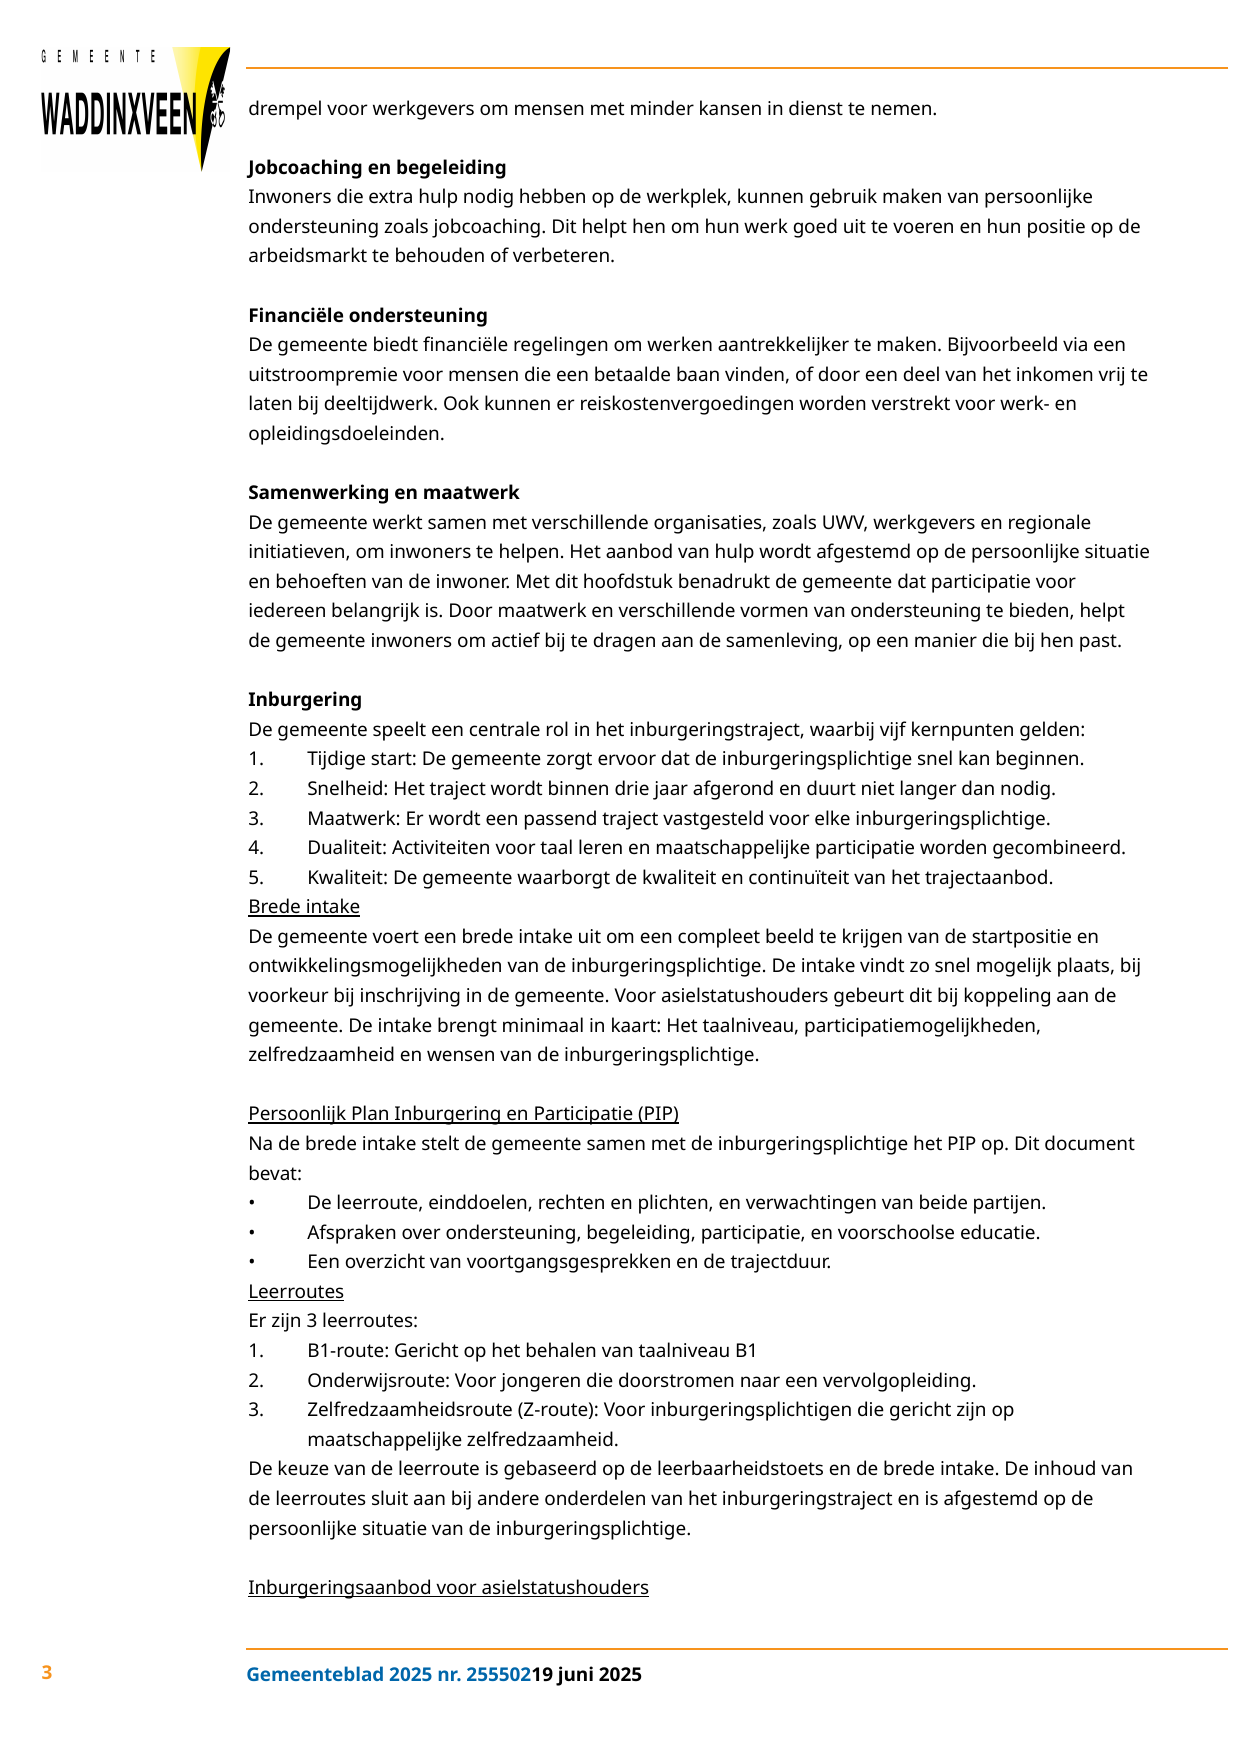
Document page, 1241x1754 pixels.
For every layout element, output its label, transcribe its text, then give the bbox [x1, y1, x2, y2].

text Jobcoaching en begeleiding [248, 154, 1152, 180]
list Kwaliteit: De gemeente waarborgt de kwaliteit en continuïteit van het trajectaanbod. [248, 864, 1152, 890]
list Snelheid: Het traject wordt binnen drie jaar afgerond en duurt niet langer dan nodig. [248, 775, 1152, 801]
list Maatwerk: Er wordt een passend traject vastgesteld voor elke inburgeringsplichtige. [248, 805, 1152, 831]
text drempel voor werkgevers om mensen met minder kansen in dienst te nemen. [248, 95, 1152, 121]
text De gemeente biedt financiële regelingen om werken aantrekkelijker te maken. Bijvoorbeeld via een uitstroompremie voor mensen die een betaalde baan vinden, of door een deel van het inkomen vrij te laten bij deeltijdwerk. Ook kunnen er reiskostenvergoedingen worden verstrekt voor werk- en opleidingsdoeleinden. [248, 331, 1152, 446]
text Er zijn 3 leerroutes: [248, 1308, 1152, 1333]
text Brede intake [248, 893, 1152, 919]
text De gemeente speelt een centrale rol in het inburgeringstraject, waarbij vijf kernpunten gelden: [248, 716, 1152, 742]
list B1-route: Gericht op het behalen van taalniveau B1 [248, 1337, 1152, 1363]
list Dualiteit: Activiteiten voor taal leren en maatschappelijke participatie worden gecombineerd. [248, 834, 1152, 860]
text Financiële ondersteuning [248, 302, 1152, 328]
text Persoonlijk Plan Inburgering en Participatie (PIP) [248, 1101, 1152, 1126]
text Inburgering [248, 686, 1152, 712]
text De gemeente voert een brede intake uit om een compleet beeld te krijgen van de startpositie en ontwikkelingsmogelijkheden van de inburgeringsplichtige. De intake vindt zo snel mogelijk plaats, bij voorkeur bij inschrijving in de gemeente. Voor asielstatushouders gebeurt dit bij koppeling aan de gemeente. De intake brengt minimaal in kaart: Het taalniveau, participatiemogelijkheden, zelfredzaamheid en wensen van de inburgeringsplichtige. [248, 923, 1152, 1067]
text De gemeente werkt samen met verschillende organisaties, zoals UWV, werkgevers en regionale initiatieven, om inwoners te helpen. Het aanbod van hulp wordt afgestemd op de persoonlijke situatie en behoeften van de inwoner. Met dit hoofdstuk benadrukt de gemeente dat participatie voor iedereen belangrijk is. Door maatwerk en verschillende vormen van ondersteuning te bieden, helpt de gemeente inwoners om actief bij te dragen aan de samenleving, op een manier die bij hen past. [248, 509, 1152, 653]
list Tijdige start: De gemeente zorgt ervoor dat de inburgeringsplichtige snel kan beginnen. [248, 746, 1152, 771]
text Na de brede intake stelt de gemeente samen met de inburgeringsplichtige het PIP op. Dit document bevat: [248, 1130, 1152, 1186]
list De leerroute, einddoelen, rechten en plichten, en verwachtingen van beide partijen. [248, 1189, 1152, 1215]
list Afspraken over ondersteuning, begeleiding, participatie, en voorschoolse educatie. [248, 1219, 1152, 1245]
list Een overzicht van voortgangsgesprekken en de trajectduur. [248, 1248, 1152, 1274]
text Leerroutes [248, 1278, 1152, 1304]
list Zelfredzaamheidsroute (Z-route): Voor inburgeringsplichtigen die gericht zijn op maatschappelijke zelfredzaamheid. [248, 1396, 1152, 1452]
text Inwoners die extra hulp nodig hebben op de werkplek, kunnen gebruik maken van persoonlijke ondersteuning zoals jobcoaching. Dit helpt hen om hun werk goed uit te voeren en hun positie op de arbeidsmarkt te behouden of verbeteren. [248, 183, 1152, 268]
text De keuze van de leerroute is gebaseerd op de leerbaarheidstoets en de brede intake. De inhoud van de leerroutes sluit aan bij andere onderdelen van het inburgeringstraject en is afgestemd op de persoonlijke situatie van de inburgeringsplichtige. [248, 1456, 1152, 1541]
text Samenwerking en maatwerk [248, 479, 1152, 505]
picture [41, 47, 231, 172]
text Inburgeringsaanbod voor asielstatushouders [248, 1574, 1152, 1600]
list Onderwijsroute: Voor jongeren die doorstromen naar een vervolgopleiding. [248, 1367, 1152, 1393]
